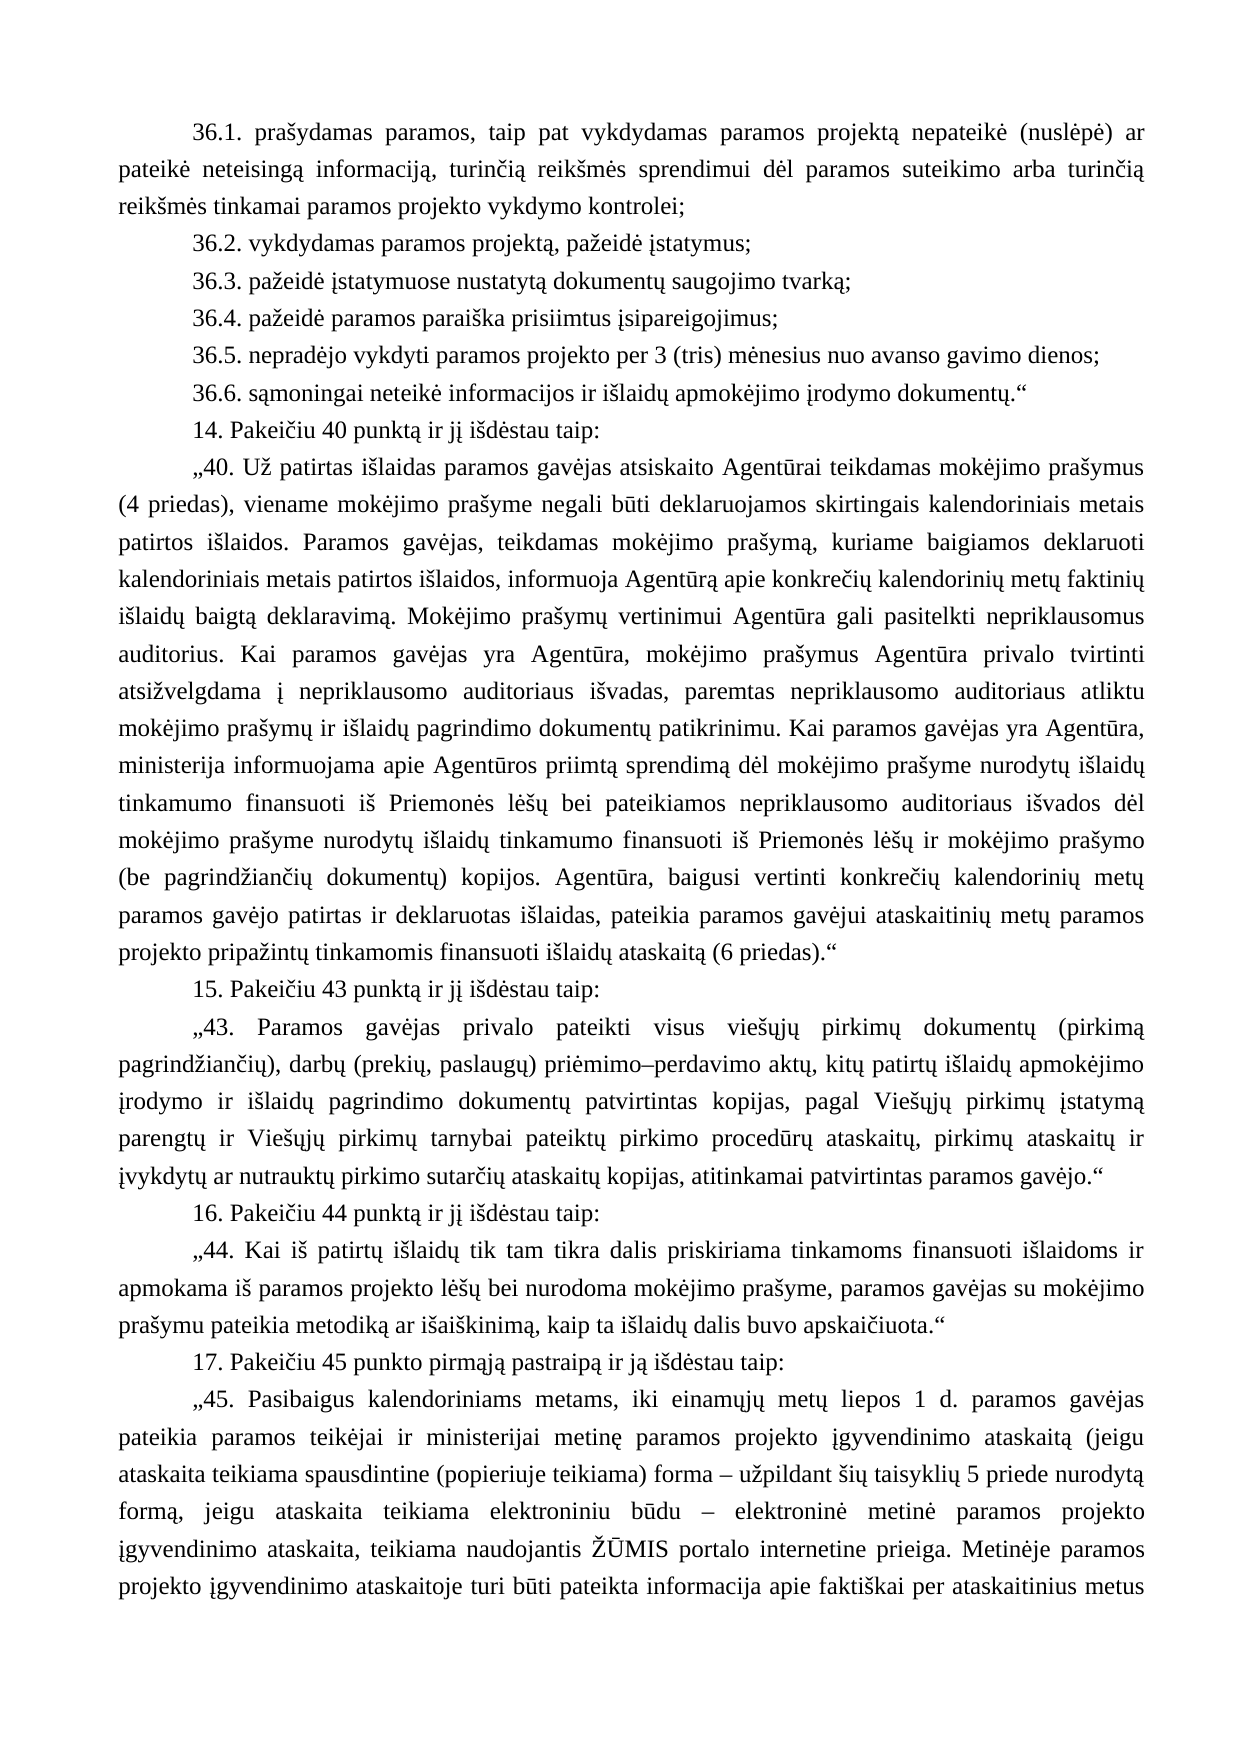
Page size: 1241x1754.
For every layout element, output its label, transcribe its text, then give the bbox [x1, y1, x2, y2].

text 17. Pakeičiu 45 punkto pirmąją pastraipą ir ją išdėstau taip: [118, 1347, 1146, 1376]
text 36.4. pažeidė paramos paraiška prisiimtus įsipareigojimus; [118, 303, 1146, 332]
text 36.2. vykdydamas paramos projektą, pažeidė įstatymus; [118, 228, 1146, 257]
text 36.1. prašydamas paramos, taip pat vykdydamas paramos projektą nepateikė (nuslėpė) ar pateikė neteisingą informaciją, turinčią reikšmės sprendimui dėl paramos suteikimo arba turinčią reikšmės tinkamai paramos projekto vykdymo kontrolei; [118, 117, 1146, 220]
text „43. Paramos gavėjas privalo pateikti visus viešųjų pirkimų dokumentų (pirkimą pagrindžiančių), darbų (prekių, paslaugų) priėmimo–perdavimo aktų, kitų patirtų išlaidų apmokėjimo įrodymo ir išlaidų pagrindimo dokumentų patvirtintas kopijas, pagal Viešųjų pirkimų įstatymą parengtų ir Viešųjų pirkimų tarnybai pateiktų pirkimo procedūrų ataskaitų, pirkimų ataskaitų ir įvykdytų ar nutrauktų pirkimo sutarčių ataskaitų kopijas, atitinkamai patvirtintas paramos gavėjo.“ [118, 1012, 1146, 1189]
text 16. Pakeičiu 44 punktą ir jį išdėstau taip: [118, 1198, 1146, 1227]
text 36.6. sąmoningai neteikė informacijos ir išlaidų apmokėjimo įrodymo dokumentų.“ [118, 378, 1146, 406]
text 36.3. pažeidė įstatymuose nustatytą dokumentų saugojimo tvarką; [118, 266, 1146, 294]
text 36.5. nepradėjo vykdyti paramos projekto per 3 (tris) mėnesius nuo avanso gavimo dienos; [118, 340, 1146, 369]
text „44. Kai iš patirtų išlaidų tik tam tikra dalis priskiriama tinkamoms finansuoti išlaidoms ir apmokama iš paramos projekto lėšų bei nurodoma mokėjimo prašyme, paramos gavėjas su mokėjimo prašymu pateikia metodiką ar išaiškinimą, kaip ta išlaidų dalis buvo apskaičiuota.“ [118, 1235, 1146, 1339]
text 15. Pakeičiu 43 punktą ir jį išdėstau taip: [118, 974, 1146, 1003]
text „45. Pasibaigus kalendoriniams metams, iki einamųjų metų liepos 1 d. paramos gavėjas pateikia paramos teikėjai ir ministerijai metinę paramos projekto įgyvendinimo ataskaitą (jeigu ataskaita teikiama spausdintine (popieriuje teikiama) forma – užpildant šių taisyklių 5 priede nurodytą formą, jeigu ataskaita teikiama elektroniniu būdu – elektroninė metinė paramos projekto įgyvendinimo ataskaita, teikiama naudojantis ŽŪMIS portalo internetine prieiga. Metinėje paramos projekto įgyvendinimo ataskaitoje turi būti pateikta informacija apie faktiškai per ataskaitinius metus [118, 1384, 1146, 1600]
text „40. Už patirtas išlaidas paramos gavėjas atsiskaito Agentūrai teikdamas mokėjimo prašymus (4 priedas), viename mokėjimo prašyme negali būti deklaruojamos skirtingais kalendoriniais metais patirtos išlaidos. Paramos gavėjas, teikdamas mokėjimo prašymą, kuriame baigiamos deklaruoti kalendoriniais metais patirtos išlaidos, informuoja Agentūrą apie konkrečių kalendorinių metų faktinių išlaidų baigtą deklaravimą. Mokėjimo prašymų vertinimui Agentūra gali pasitelkti nepriklausomus auditorius. Kai paramos gavėjas yra Agentūra, mokėjimo prašymus Agentūra privalo tvirtinti atsižvelgdama į nepriklausomo auditoriaus išvadas, paremtas nepriklausomo auditoriaus atliktu mokėjimo prašymų ir išlaidų pagrindimo dokumentų patikrinimu. Kai paramos gavėjas yra Agentūra, ministerija informuojama apie Agentūros priimtą sprendimą dėl mokėjimo prašyme nurodytų išlaidų tinkamumo finansuoti iš Priemonės lėšų bei pateikiamos nepriklausomo auditoriaus išvados dėl mokėjimo prašyme nurodytų išlaidų tinkamumo finansuoti iš Priemonės lėšų ir mokėjimo prašymo (be pagrindžiančių dokumentų) kopijos. Agentūra, baigusi vertinti konkrečių kalendorinių metų paramos gavėjo patirtas ir deklaruotas išlaidas, pateikia paramos gavėjui ataskaitinių metų paramos projekto pripažintų tinkamomis finansuoti išlaidų ataskaitą (6 priedas).“ [118, 452, 1146, 966]
text 14. Pakeičiu 40 punktą ir jį išdėstau taip: [118, 415, 1146, 444]
